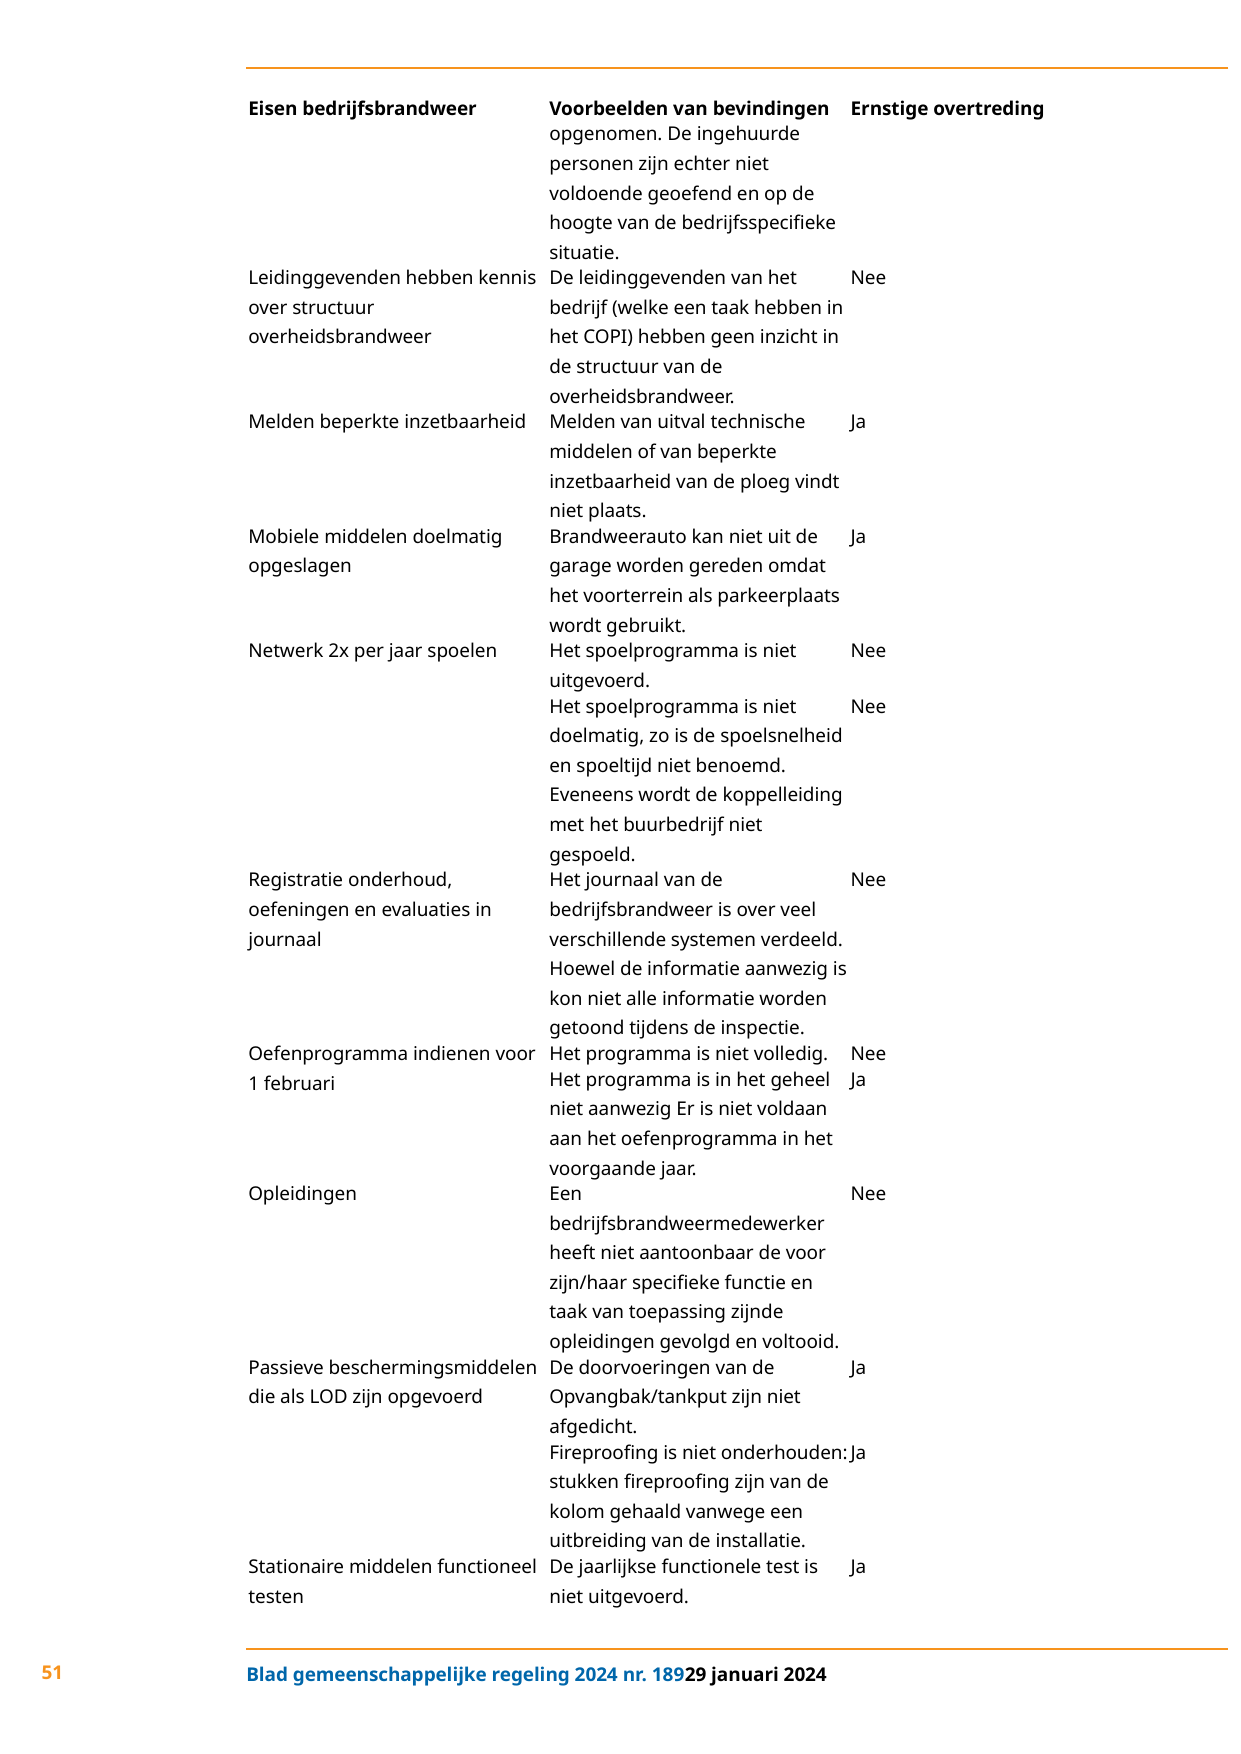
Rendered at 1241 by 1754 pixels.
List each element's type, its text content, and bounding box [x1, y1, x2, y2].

table_header Voorbeelden van bevindingen [549, 95, 850, 121]
table_cell Nee [850, 1180, 1152, 1354]
picture [41, 47, 231, 172]
table_cell Ja [850, 523, 1152, 638]
table_cell Ja [850, 1066, 1152, 1180]
table_cell Het spoelprogramma is niet doelmatig, zo is de spoelsnelheid en spoeltijd niet benoemd. Eveneens wordt de koppelleiding met het buurbedrijf niet gespoeld. [549, 693, 850, 867]
table_cell Ja [850, 409, 1152, 523]
table_cell Opleidingen [248, 1180, 549, 1354]
table_cell Registratie onderhoud, oefeningen en evaluaties in journaal [248, 867, 549, 1040]
table_cell [850, 121, 1152, 264]
table_cell Nee [850, 693, 1152, 867]
table_cell Passieve beschermingsmiddelen die als LOD zijn opgevoerd [248, 1354, 549, 1553]
table_cell Fireproofing is niet onderhouden: stukken fireproofing zijn van de kolom gehaald vanwege een uitbreiding van de installatie. [549, 1439, 850, 1553]
table_cell Nee [850, 638, 1152, 693]
table_cell opgenomen. De ingehuurde personen zijn echter niet voldoende geoefend en op de hoogte van de bedrijfsspecifieke situatie. [549, 121, 850, 264]
table_cell [248, 121, 549, 264]
table_cell Nee [850, 867, 1152, 1040]
table_cell Nee [850, 265, 1152, 409]
table_cell Nee [850, 1040, 1152, 1066]
table_cell Melden beperkte inzetbaarheid [248, 409, 549, 523]
table_cell Het spoelprogramma is niet uitgevoerd. [549, 638, 850, 693]
table_cell Ja [850, 1554, 1152, 1609]
table_cell Netwerk 2x per jaar spoelen [248, 638, 549, 867]
table_cell Het programma is in het geheel niet aanwezig Er is niet voldaan aan het oefenprogramma in het voorgaande jaar. [549, 1066, 850, 1180]
table_cell Brandweerauto kan niet uit de garage worden gereden omdat het voorterrein als parkeerplaats wordt gebruikt. [549, 523, 850, 638]
table_cell Het journaal van de bedrijfsbrandweer is over veel verschillende systemen verdeeld. Hoewel de informatie aanwezig is kon niet alle informatie worden getoond tijdens de inspectie. [549, 867, 850, 1040]
table_cell Leidinggevenden hebben kennis over structuur overheidsbrandweer [248, 265, 549, 409]
table_cell De leidinggevenden van het bedrijf (welke een taak hebben in het COPI) hebben geen inzicht in de structuur van de overheidsbrandweer. [549, 265, 850, 409]
table_cell Oefenprogramma indienen voor 1 februari [248, 1040, 549, 1180]
table_cell De doorvoeringen van de Opvangbak/tankput zijn niet afgedicht. [549, 1354, 850, 1439]
table_cell De jaarlijkse functionele test is niet uitgevoerd. [549, 1554, 850, 1609]
table_header Ernstige overtreding [850, 95, 1152, 121]
table_cell Ja [850, 1354, 1152, 1439]
table_cell Melden van uitval technische middelen of van beperkte inzetbaarheid van de ploeg vindt niet plaats. [549, 409, 850, 523]
table_cell Ja [850, 1439, 1152, 1553]
table_cell Mobiele middelen doelmatig opgeslagen [248, 523, 549, 638]
table_cell Stationaire middelen functioneel testen [248, 1554, 549, 1609]
table_cell Het programma is niet volledig. [549, 1040, 850, 1066]
table_header Eisen bedrijfsbrandweer [248, 95, 549, 121]
table_cell Een bedrijfsbrandweermedewerker heeft niet aantoonbaar de voor zijn/haar specifieke functie en taak van toepassing zijnde opleidingen gevolgd en voltooid. [549, 1180, 850, 1354]
